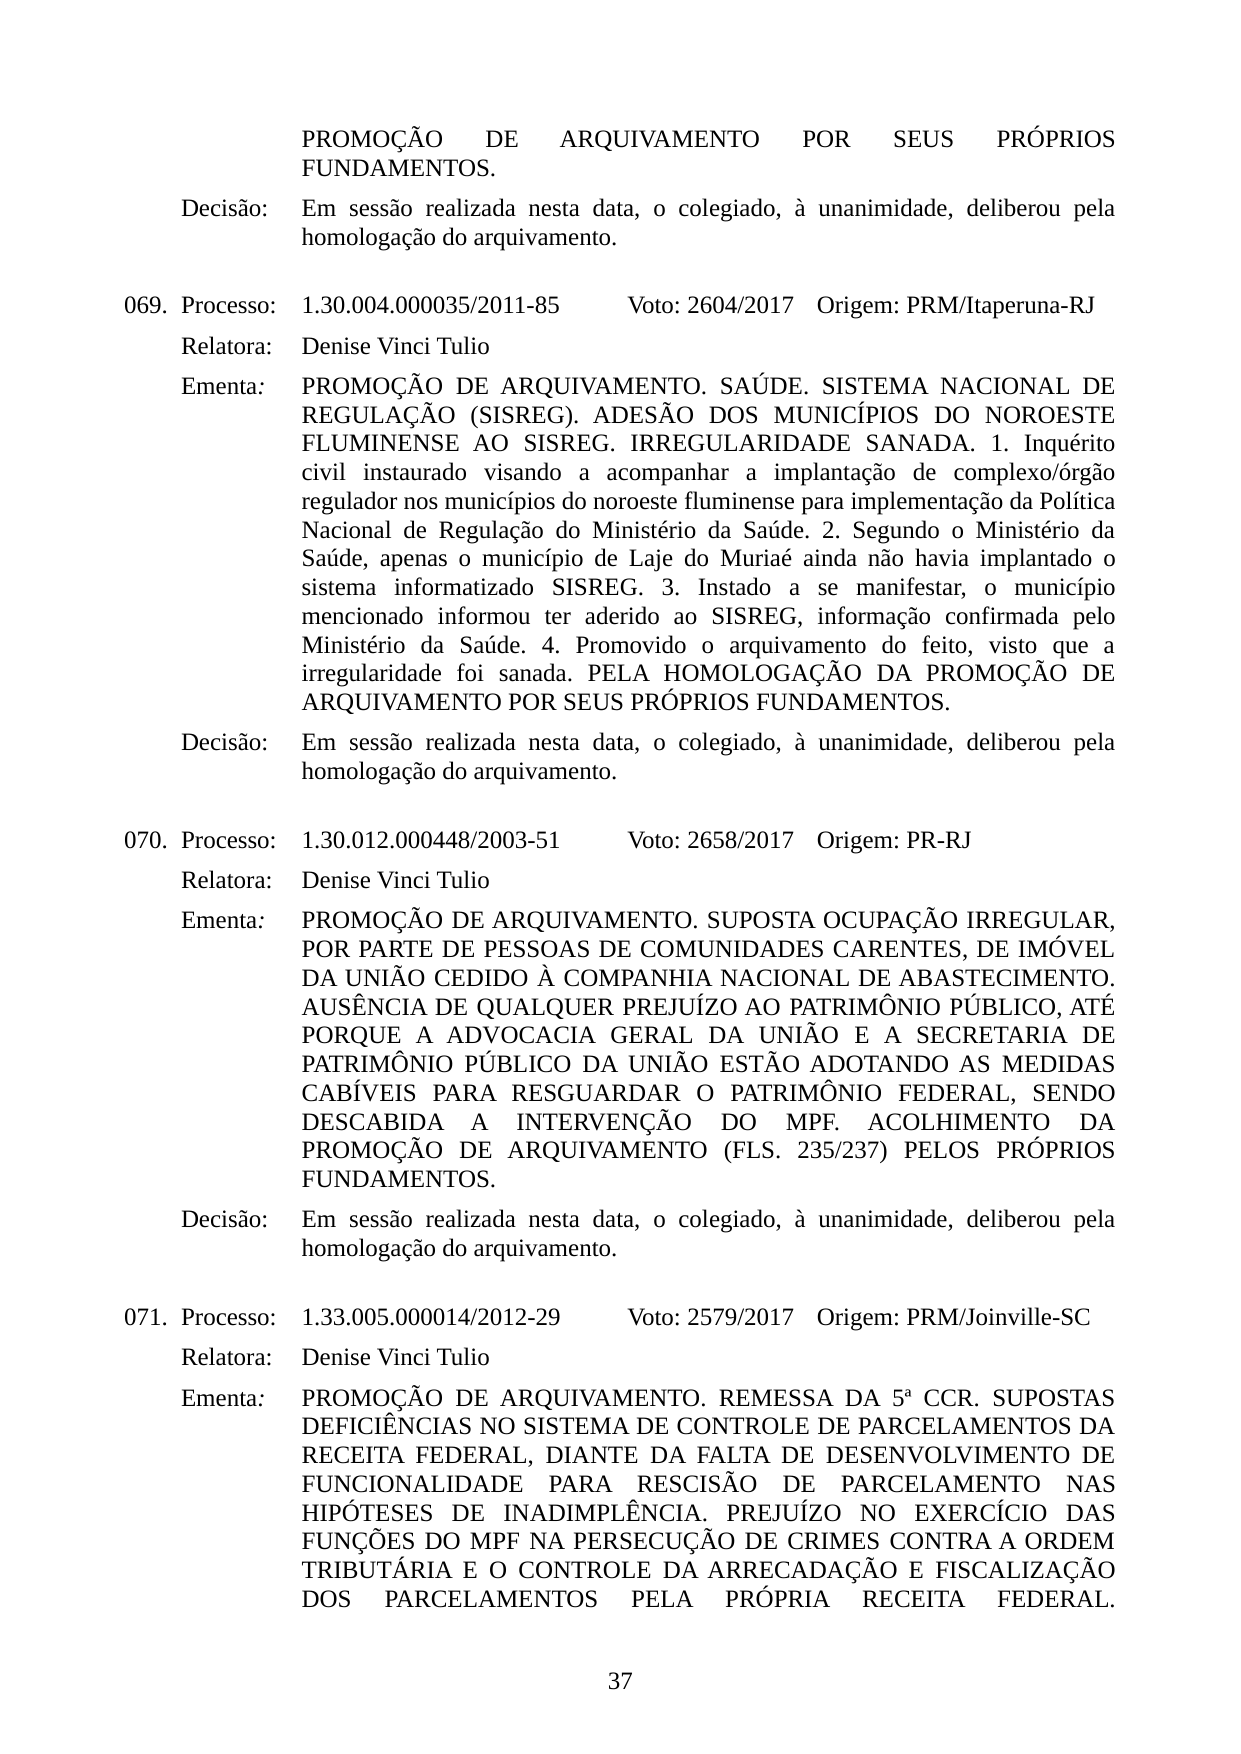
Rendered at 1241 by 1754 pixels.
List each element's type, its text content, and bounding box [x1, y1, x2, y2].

table_header Voto: 2579/2017 [621, 1296, 811, 1337]
table_cell Denise Vinci Tulio [296, 860, 1122, 900]
table_cell [118, 325, 175, 365]
table_cell [118, 1199, 175, 1268]
table_header Origem: PRM/Joinville-SC [811, 1296, 1122, 1337]
table_header 1.33.005.000014/2012-29 [296, 1296, 621, 1337]
table_header Processo: [175, 285, 296, 325]
table_header 070. [118, 819, 175, 859]
table_header Origem: PRM/Itaperuna-RJ [811, 285, 1122, 325]
table_cell PROMOÇÃO DE ARQUIVAMENTO POR SEUS PRÓPRIOS FUNDAMENTOS. [296, 118, 1122, 187]
table_cell Ementa: [175, 1377, 296, 1618]
table_cell Denise Vinci Tulio [296, 1337, 1122, 1377]
table_cell Denise Vinci Tulio [296, 325, 1122, 365]
table_cell [118, 365, 175, 722]
table_header Voto: 2658/2017 [621, 819, 811, 859]
table_cell Em sessão realizada nesta data, o colegiado, à unanimidade, deliberou pela homologação do arquivamento. [296, 187, 1122, 256]
table_cell Relatora: [175, 325, 296, 365]
table_cell Em sessão realizada nesta data, o colegiado, à unanimidade, deliberou pela homologação do arquivamento. [296, 1199, 1122, 1268]
table_header Origem: PR-RJ [811, 819, 1122, 859]
table_cell Decisão: [175, 187, 296, 256]
table_header Processo: [175, 819, 296, 859]
table_header 071. [118, 1296, 175, 1337]
table_cell Decisão: [175, 1199, 296, 1268]
table_cell [118, 1337, 175, 1377]
table_cell Relatora: [175, 1337, 296, 1377]
table_header 1.30.004.000035/2011-85 [296, 285, 621, 325]
table_cell Relatora: [175, 860, 296, 900]
table_cell [118, 1377, 175, 1618]
table_header 1.30.012.000448/2003-51 [296, 819, 621, 859]
table_cell [175, 118, 296, 187]
table_cell Decisão: [175, 722, 296, 791]
table_header 069. [118, 285, 175, 325]
table_cell [118, 722, 175, 791]
table_header Processo: [175, 1296, 296, 1337]
table_cell PROMOÇÃO DE ARQUIVAMENTO. SUPOSTA OCUPAÇÃO IRREGULAR, POR PARTE DE PESSOAS DE COMUNIDADES CARENTES, DE IMÓVEL DA UNIÃO CEDIDO À COMPANHIA NACIONAL DE ABASTECIMENTO. AUSÊNCIA DE QUALQUER PREJUÍZO AO PATRIMÔNIO PÚBLICO, ATÉ PORQUE A ADVOCACIA GERAL DA UNIÃO E A SECRETARIA DE PATRIMÔNIO PÚBLICO DA UNIÃO ESTÃO ADOTANDO AS MEDIDAS CABÍVEIS PARA RESGUARDAR O PATRIMÔNIO FEDERAL, SENDO DESCABIDA A INTERVENÇÃO DO MPF. ACOLHIMENTO DA PROMOÇÃO DE ARQUIVAMENTO (FLS. 235/237) PELOS PRÓPRIOS FUNDAMENTOS. [296, 900, 1122, 1199]
table_cell Ementa: [175, 365, 296, 722]
table_cell [118, 187, 175, 256]
table_cell [118, 900, 175, 1199]
table_cell PROMOÇÃO DE ARQUIVAMENTO. SAÚDE. SISTEMA NACIONAL DE REGULAÇÃO (SISREG). ADESÃO DOS MUNICÍPIOS DO NOROESTE FLUMINENSE AO SISREG. IRREGULARIDADE SANADA. 1. Inquérito civil instaurado visando a acompanhar a implantação de complexo/órgão regulador nos municípios do noroeste fluminense para implementação da Política Nacional de Regulação do Ministério da Saúde. 2. Segundo o Ministério da Saúde, apenas o município de Laje do Muriaé ainda não havia implantado o sistema informatizado SISREG. 3. Instado a se manifestar, o município mencionado informou ter aderido ao SISREG, informação confirmada pelo Ministério da Saúde. 4. Promovido o arquivamento do feito, visto que a irregularidade foi sanada. PELA HOMOLOGAÇÃO DA PROMOÇÃO DE ARQUIVAMENTO POR SEUS PRÓPRIOS FUNDAMENTOS. [296, 365, 1122, 722]
table_cell PROMOÇÃO DE ARQUIVAMENTO. REMESSA DA 5ª CCR. SUPOSTAS DEFICIÊNCIAS NO SISTEMA DE CONTROLE DE PARCELAMENTOS DA RECEITA FEDERAL, DIANTE DA FALTA DE DESENVOLVIMENTO DE FUNCIONALIDADE PARA RESCISÃO DE PARCELAMENTO NAS HIPÓTESES DE INADIMPLÊNCIA. PREJUÍZO NO EXERCÍCIO DAS FUNÇÕES DO MPF NA PERSECUÇÃO DE CRIMES CONTRA A ORDEM TRIBUTÁRIA E O CONTROLE DA ARRECADAÇÃO E FISCALIZAÇÃO DOS PARCELAMENTOS PELA PRÓPRIA RECEITA FEDERAL. [296, 1377, 1122, 1618]
table_header Voto: 2604/2017 [621, 285, 811, 325]
table_cell Em sessão realizada nesta data, o colegiado, à unanimidade, deliberou pela homologação do arquivamento. [296, 722, 1122, 791]
table_cell Ementa: [175, 900, 296, 1199]
table_cell [118, 860, 175, 900]
table_cell [118, 118, 175, 187]
